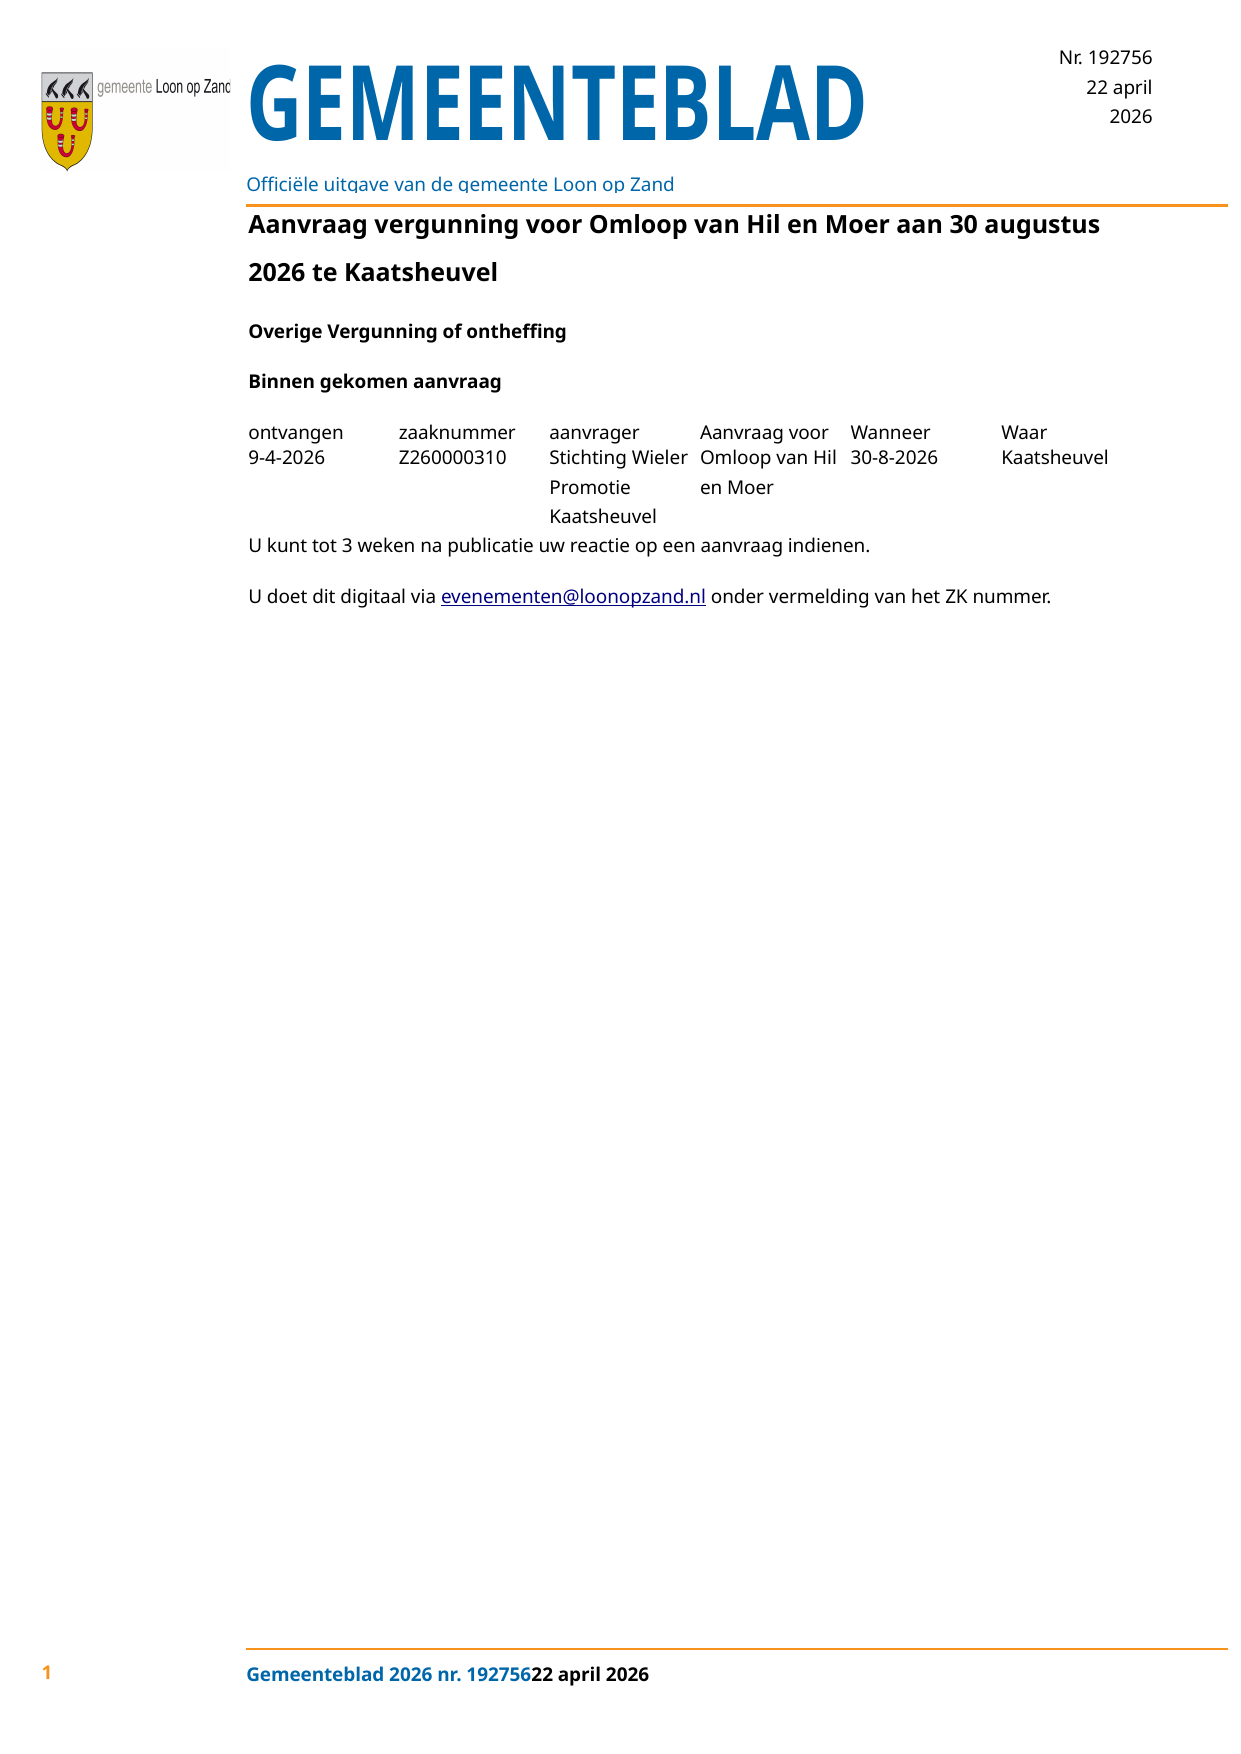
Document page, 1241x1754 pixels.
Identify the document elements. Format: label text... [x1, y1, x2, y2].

table_header aanvrager [549, 419, 700, 444]
table_cell Stichting Wieler Promotie Kaatsheuvel [549, 445, 700, 529]
table_cell Z260000310 [399, 445, 549, 529]
table_cell Kaatsheuvel [1001, 445, 1152, 529]
table_header Aanvraag voor [700, 419, 850, 444]
table_cell Omloop van Hil en Moer [700, 445, 850, 529]
table_cell 30-8-2026 [850, 445, 1001, 529]
text U doet dit digitaal via evenementen@loonopzand.nl onder vermelding van het ZK nummer. [248, 583, 1152, 609]
text Overige Vergunning of ontheffing [248, 318, 1152, 344]
text U kunt tot 3 weken na publicatie uw reactie op een aanvraag indienen. [248, 533, 1152, 558]
table_cell 9-4-2026 [248, 445, 398, 529]
text Aanvraag vergunning voor Omloop van Hil en Moer aan 30 augustus 2026 te Kaatsheuvel [248, 207, 1152, 288]
text Binnen gekomen aanvraag [248, 368, 1152, 394]
table_header Waar [1001, 419, 1152, 444]
table_header ontvangen [248, 419, 398, 444]
table_header Wanneer [850, 419, 1001, 444]
picture [41, 47, 231, 172]
table_header zaaknummer [399, 419, 549, 444]
